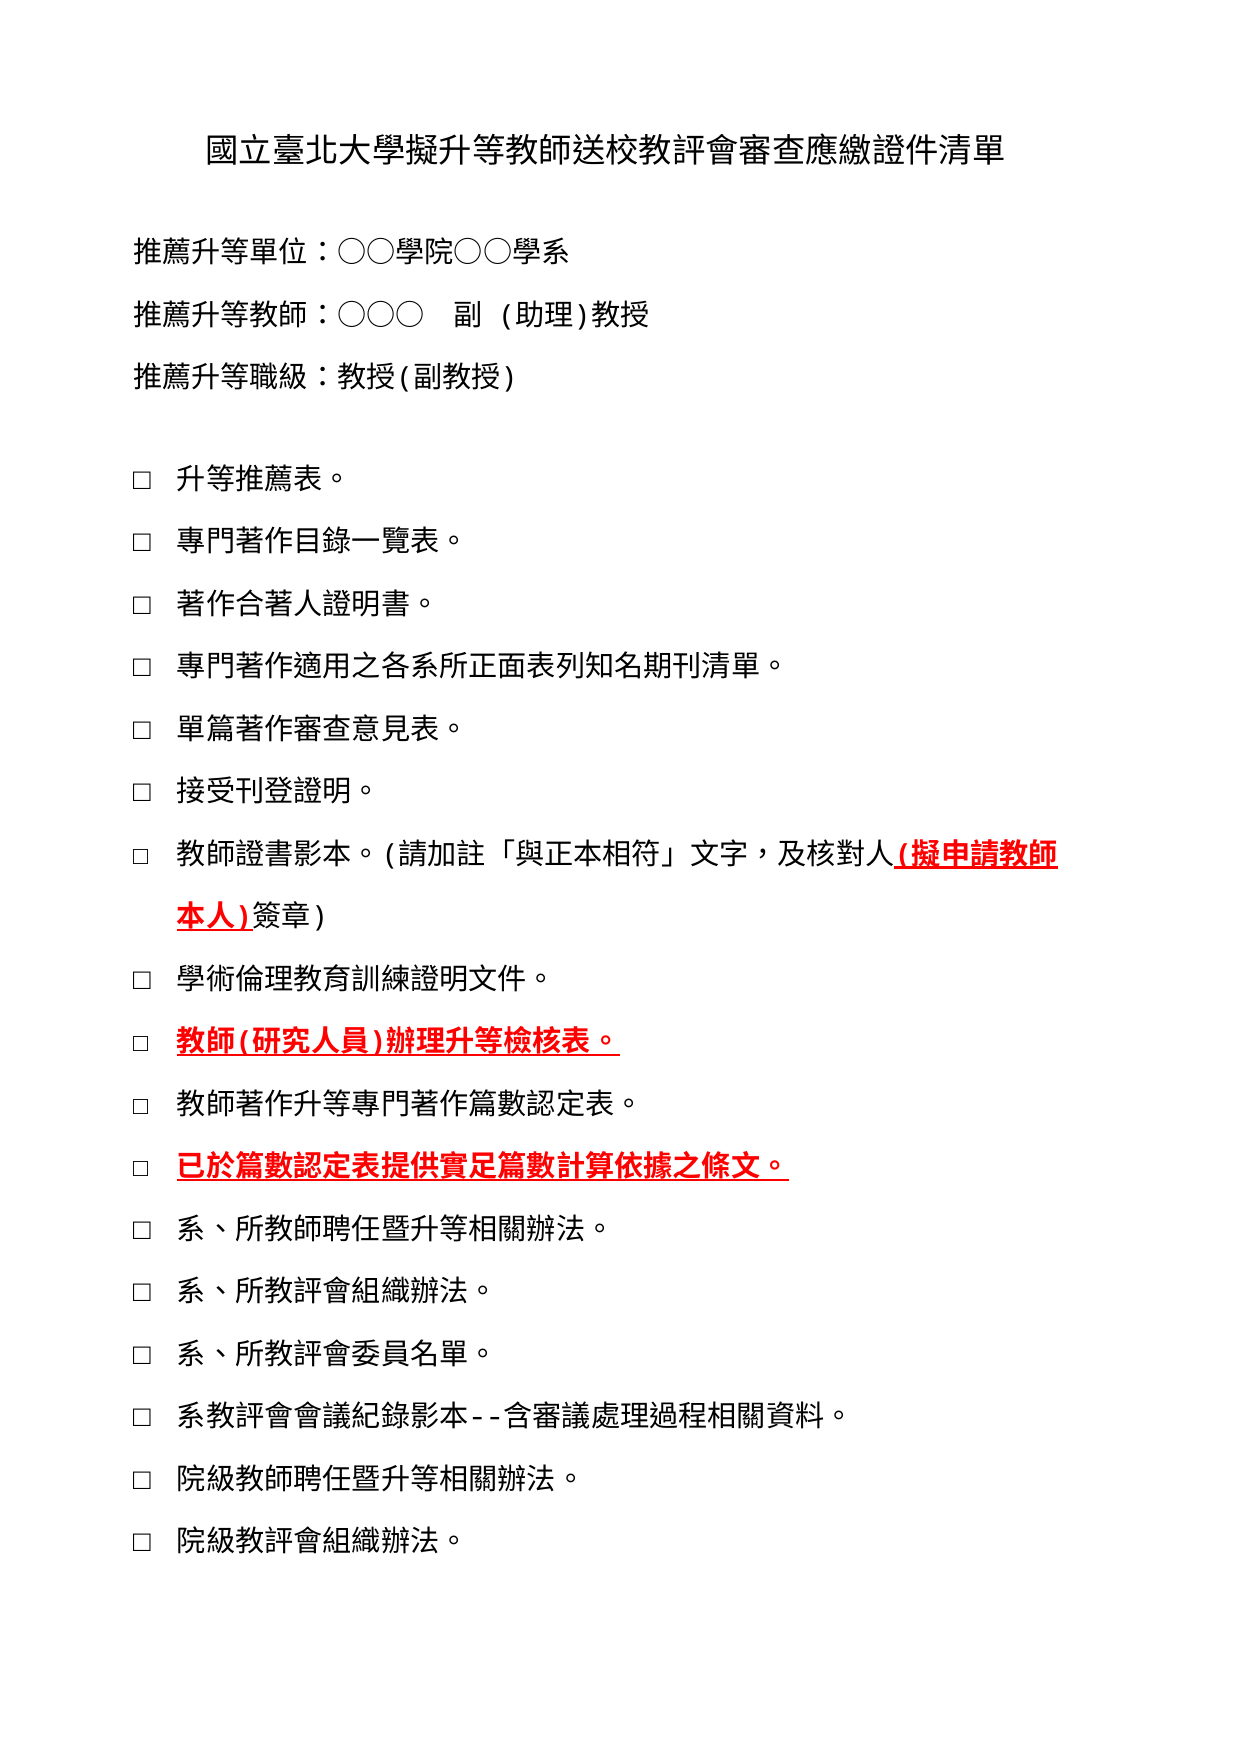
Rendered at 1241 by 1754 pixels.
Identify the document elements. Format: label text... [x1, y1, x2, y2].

list 升等推薦表。 [133, 435, 1078, 497]
list 教師著作升等專門著作篇數認定表。 [133, 1060, 1078, 1122]
list 單篇著作審查意見表。 [133, 685, 1078, 747]
text 推薦升等單位：○○學院○○學系 [133, 208, 1078, 271]
list 院級教評會組織辦法。 [133, 1497, 1078, 1560]
list 接受刊登證明。 [133, 747, 1078, 810]
list 學術倫理教育訓練證明文件。 [133, 935, 1078, 997]
list 院級教師聘任暨升等相關辦法。 [133, 1435, 1078, 1497]
list 教師證書影本。(請加註「與正本相符」文字，及核對人(擬申請教師本人)簽章) [133, 810, 1078, 935]
list 系教評會會議紀錄影本--含審議處理過程相關資料。 [133, 1372, 1078, 1435]
text 國立臺北大學擬升等教師送校教評會審查應繳證件清單 [133, 106, 1078, 169]
list 專門著作適用之各系所正面表列知名期刊清單。 [133, 622, 1078, 685]
list 系、所教評會組織辦法。 [133, 1247, 1078, 1310]
text 推薦升等職級：教授(副教授) [133, 333, 1078, 396]
list 著作合著人證明書。 [133, 560, 1078, 622]
list 系、所教師聘任暨升等相關辦法。 [133, 1185, 1078, 1247]
list 教師(研究人員)辦理升等檢核表。 [133, 997, 1078, 1060]
list 專門著作目錄一覽表。 [133, 497, 1078, 560]
list 系、所教評會委員名單。 [133, 1310, 1078, 1372]
text 推薦升等教師：○○○ 副 (助理)教授 [133, 271, 1078, 333]
list 已於篇數認定表提供實足篇數計算依據之條文。 [133, 1122, 1078, 1185]
